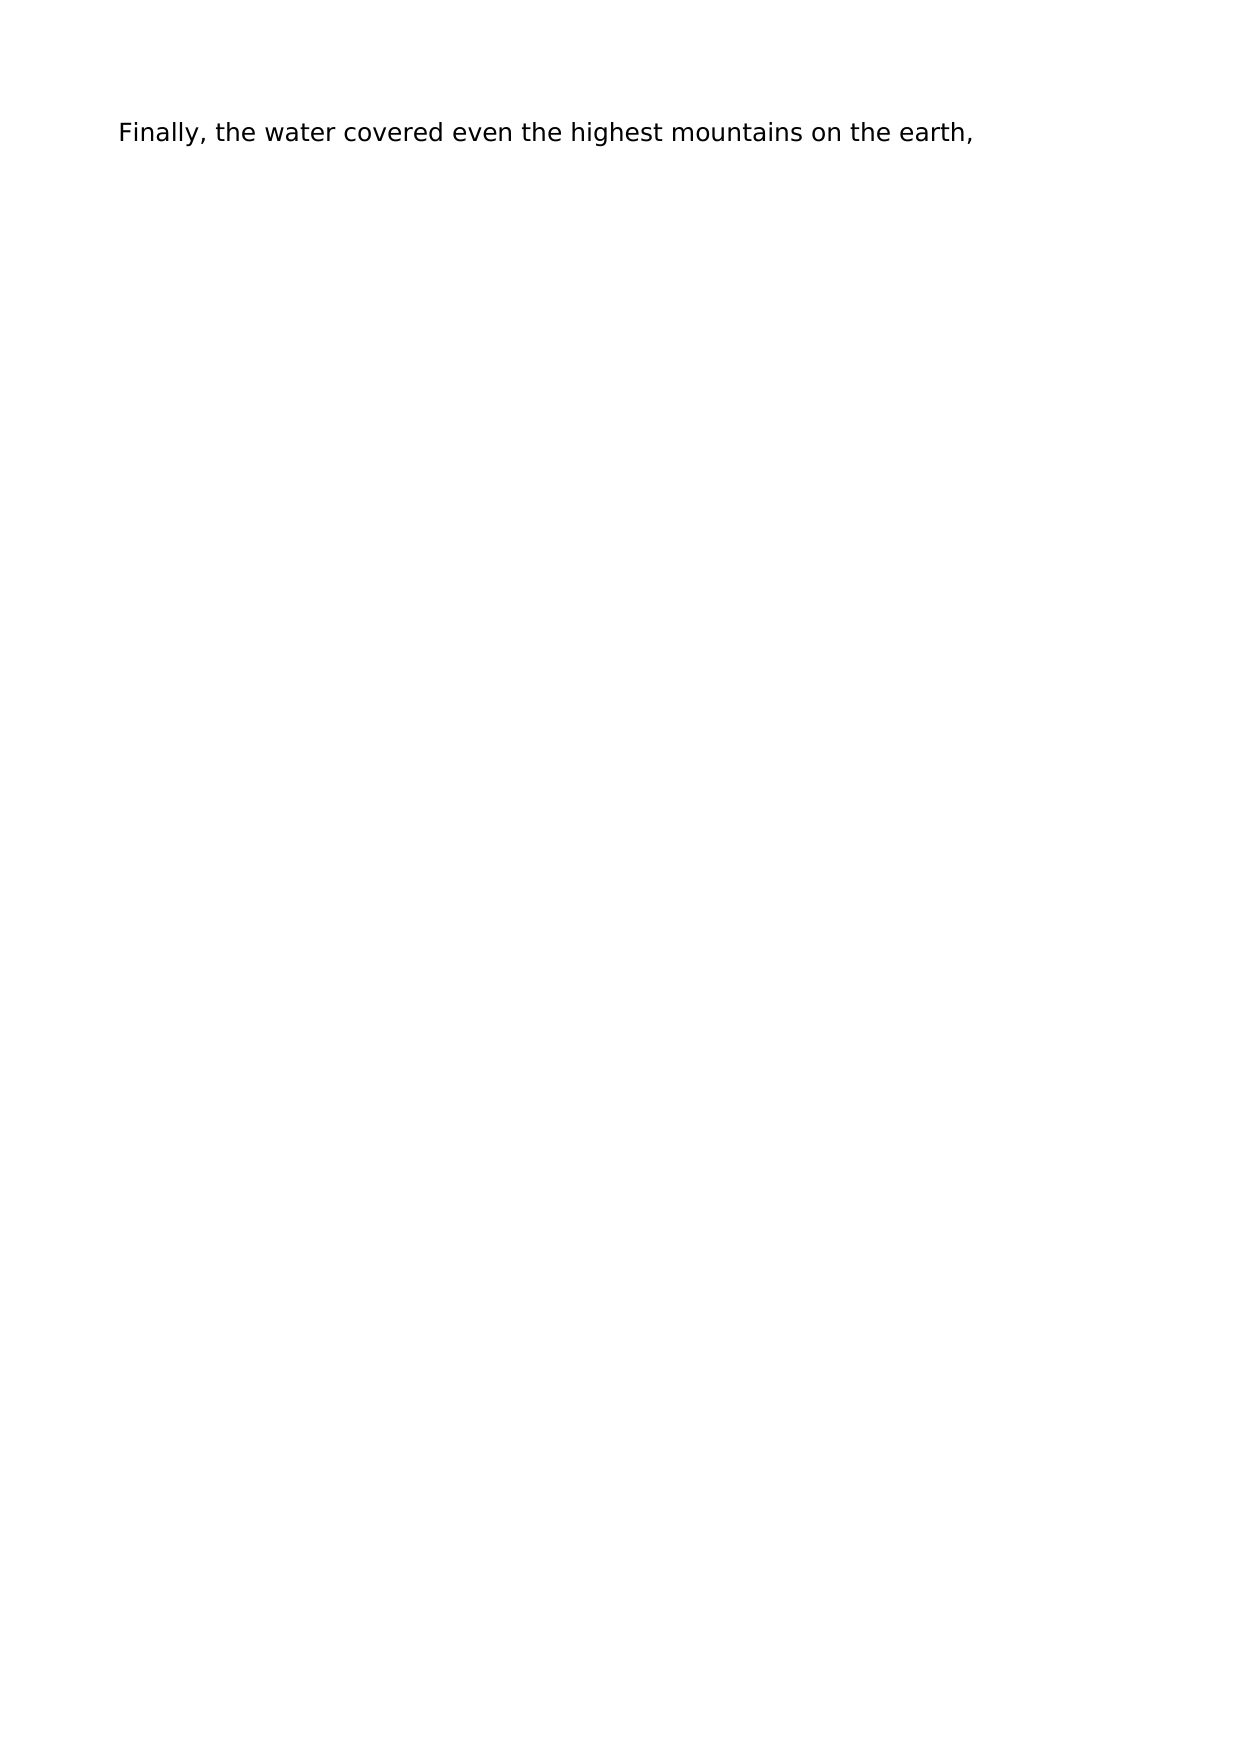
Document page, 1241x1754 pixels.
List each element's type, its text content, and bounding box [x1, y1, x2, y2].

text Finally, the water covered even the highest mountains on the earth, [118, 118, 1122, 147]
